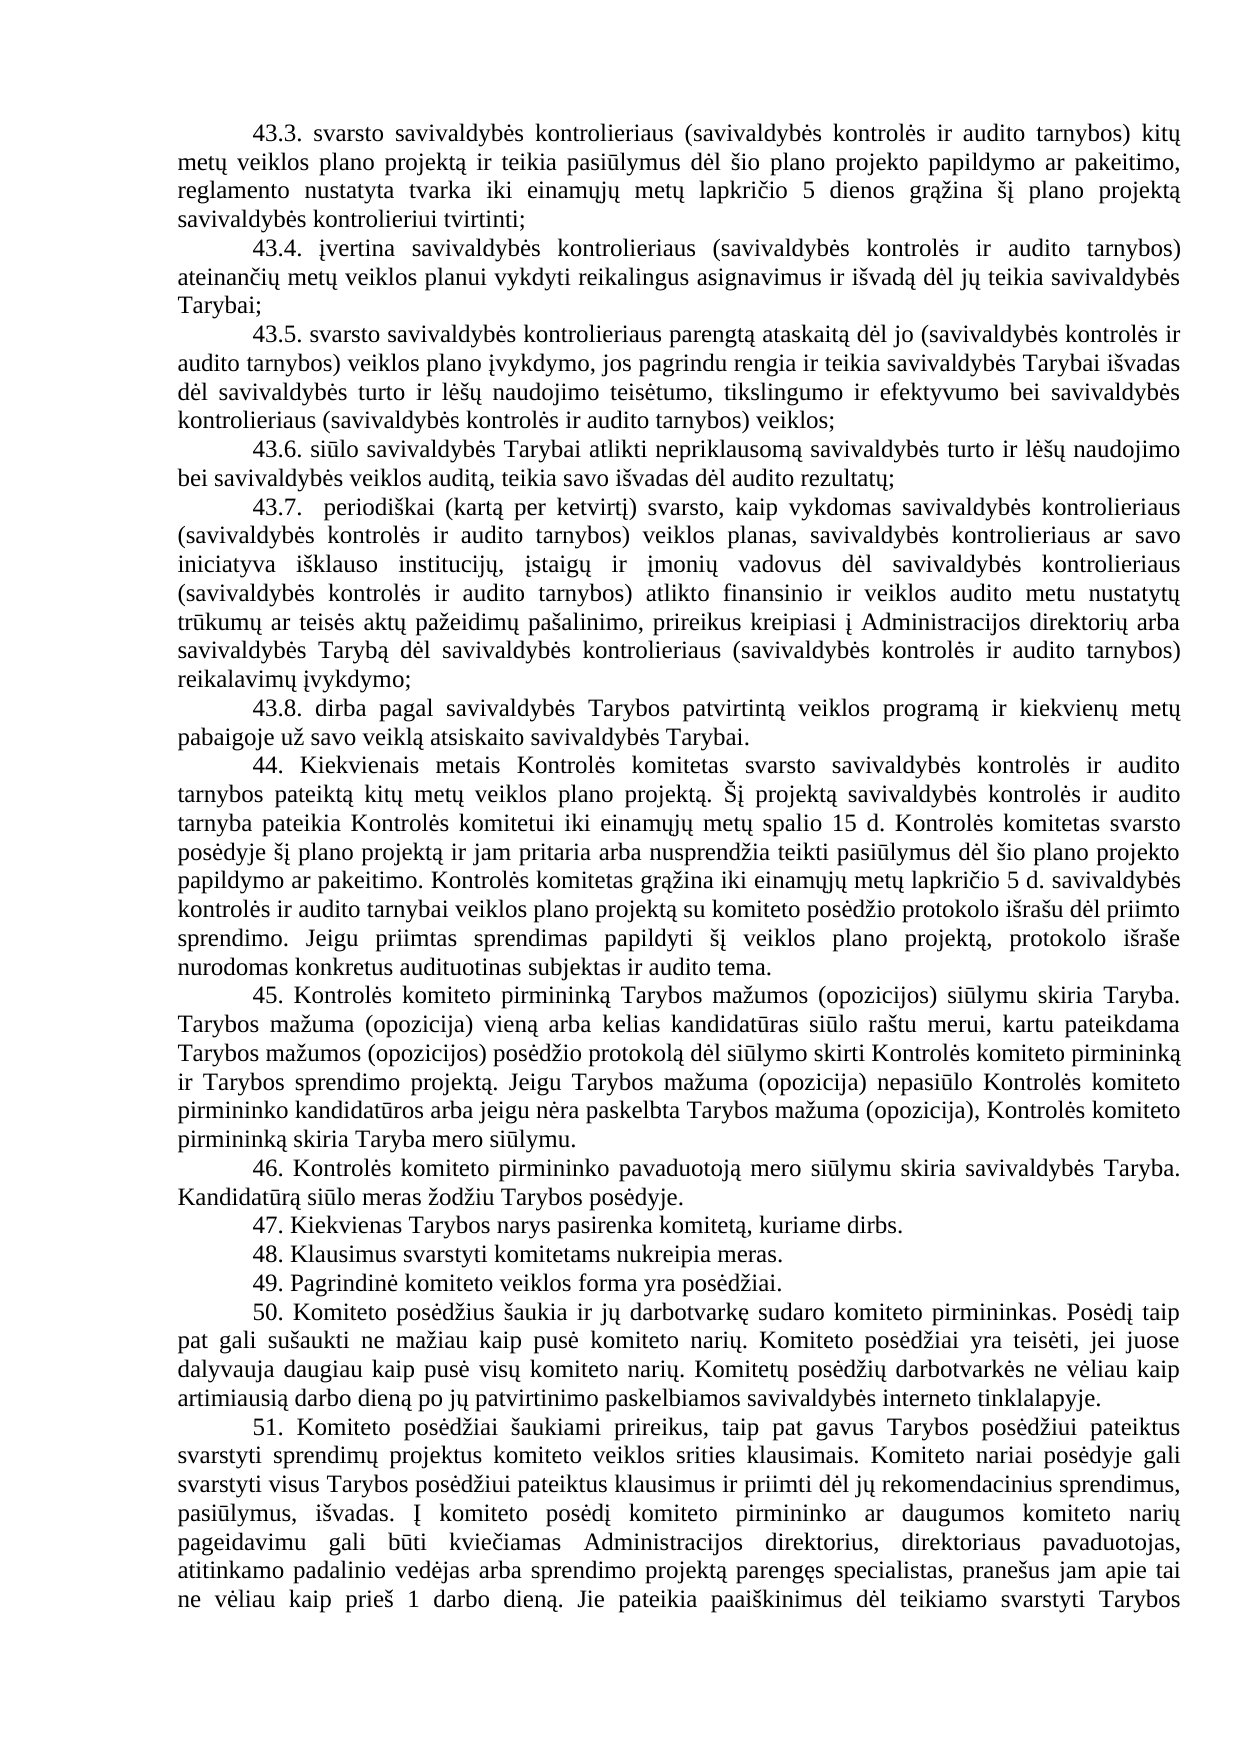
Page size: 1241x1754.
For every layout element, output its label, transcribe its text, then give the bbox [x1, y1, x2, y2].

text 51. Komiteto posėdžiai šaukiami prireikus, taip pat gavus Tarybos posėdžiui pateiktus svarstyti sprendimų projektus komiteto veiklos srities klausimais. Komiteto nariai posėdyje gali svarstyti visus Tarybos posėdžiui pateiktus klausimus ir priimti dėl jų rekomendacinius sprendimus, pasiūlymus, išvadas. Į komiteto posėdį komiteto pirmininko ar daugumos komiteto narių pageidavimu gali būti kviečiamas Administracijos direktorius, direktoriaus pavaduotojas, atitinkamo padalinio vedėjas arba sprendimo projektą parengęs specialistas, pranešus jam apie tai ne vėliau kaip prieš 1 darbo dieną. Jie pateikia paaiškinimus dėl teikiamo svarstyti Tarybos [177, 1412, 1181, 1613]
text 43.4. įvertina savivaldybės kontrolieriaus (savivaldybės kontrolės ir audito tarnybos) ateinančių metų veiklos planui vykdyti reikalingus asignavimus ir išvadą dėl jų teikia savivaldybės Tarybai; [177, 233, 1181, 319]
text 46. Kontrolės komiteto pirmininko pavaduotoją mero siūlymu skiria savivaldybės Taryba. Kandidatūrą siūlo meras žodžiu Tarybos posėdyje. [177, 1153, 1181, 1211]
text 45. Kontrolės komiteto pirmininką Tarybos mažumos (opozicijos) siūlymu skiria Taryba. Tarybos mažuma (opozicija) vieną arba kelias kandidatūras siūlo raštu merui, kartu pateikdama Tarybos mažumos (opozicijos) posėdžio protokolą dėl siūlymo skirti Kontrolės komiteto pirmininką ir Tarybos sprendimo projektą. Jeigu Tarybos mažuma (opozicija) nepasiūlo Kontrolės komiteto pirmininko kandidatūros arba jeigu nėra paskelbta Tarybos mažuma (opozicija), Kontrolės komiteto pirmininką skiria Taryba mero siūlymu. [177, 981, 1181, 1153]
text 43.8. dirba pagal savivaldybės Tarybos patvirtintą veiklos programą ir kiekvienų metų pabaigoje už savo veiklą atsiskaito savivaldybės Tarybai. [177, 693, 1181, 751]
text 49. Pagrindinė komiteto veiklos forma yra posėdžiai. [177, 1268, 1181, 1297]
text 43.3. svarsto savivaldybės kontrolieriaus (savivaldybės kontrolės ir audito tarnybos) kitų metų veiklos plano projektą ir teikia pasiūlymus dėl šio plano projekto papildymo ar pakeitimo, reglamento nustatyta tvarka iki einamųjų metų lapkričio 5 dienos grąžina šį plano projektą savivaldybės kontrolieriui tvirtinti; [177, 118, 1181, 233]
text 44. Kiekvienais metais Kontrolės komitetas svarsto savivaldybės kontrolės ir audito tarnybos pateiktą kitų metų veiklos plano projektą. Šį projektą savivaldybės kontrolės ir audito tarnyba pateikia Kontrolės komitetui iki einamųjų metų spalio 15 d. Kontrolės komitetas svarsto posėdyje šį plano projektą ir jam pritaria arba nusprendžia teikti pasiūlymus dėl šio plano projekto papildymo ar pakeitimo. Kontrolės komitetas grąžina iki einamųjų metų lapkričio 5 d. savivaldybės kontrolės ir audito tarnybai veiklos plano projektą su komiteto posėdžio protokolo išrašu dėl priimto sprendimo. Jeigu priimtas sprendimas papildyti šį veiklos plano projektą, protokolo išraše nurodomas konkretus audituotinas subjektas ir audito tema. [177, 751, 1181, 981]
text 43.7. periodiškai (kartą per ketvirtį) svarsto, kaip vykdomas savivaldybės kontrolieriaus (savivaldybės kontrolės ir audito tarnybos) veiklos planas, savivaldybės kontrolieriaus ar savo iniciatyva išklauso institucijų, įstaigų ir įmonių vadovus dėl savivaldybės kontrolieriaus (savivaldybės kontrolės ir audito tarnybos) atlikto finansinio ir veiklos audito metu nustatytų trūkumų ar teisės aktų pažeidimų pašalinimo, prireikus kreipiasi į Administracijos direktorių arba savivaldybės Tarybą dėl savivaldybės kontrolieriaus (savivaldybės kontrolės ir audito tarnybos) reikalavimų įvykdymo; [177, 492, 1181, 693]
text 50. Komiteto posėdžius šaukia ir jų darbotvarkę sudaro komiteto pirmininkas. Posėdį taip pat gali sušaukti ne mažiau kaip pusė komiteto narių. Komiteto posėdžiai yra teisėti, jei juose dalyvauja daugiau kaip pusė visų komiteto narių. Komitetų posėdžių darbotvarkės ne vėliau kaip artimiausią darbo dieną po jų patvirtinimo paskelbiamos savivaldybės interneto tinklalapyje. [177, 1297, 1181, 1412]
text 43.5. svarsto savivaldybės kontrolieriaus parengtą ataskaitą dėl jo (savivaldybės kontrolės ir audito tarnybos) veiklos plano įvykdymo, jos pagrindu rengia ir teikia savivaldybės Tarybai išvadas dėl savivaldybės turto ir lėšų naudojimo teisėtumo, tikslingumo ir efektyvumo bei savivaldybės kontrolieriaus (savivaldybės kontrolės ir audito tarnybos) veiklos; [177, 319, 1181, 434]
text 47. Kiekvienas Tarybos narys pasirenka komitetą, kuriame dirbs. [177, 1211, 1181, 1239]
text 48. Klausimus svarstyti komitetams nukreipia meras. [177, 1239, 1181, 1268]
text 43.6. siūlo savivaldybės Tarybai atlikti nepriklausomą savivaldybės turto ir lėšų naudojimo bei savivaldybės veiklos auditą, teikia savo išvadas dėl audito rezultatų; [177, 434, 1181, 492]
